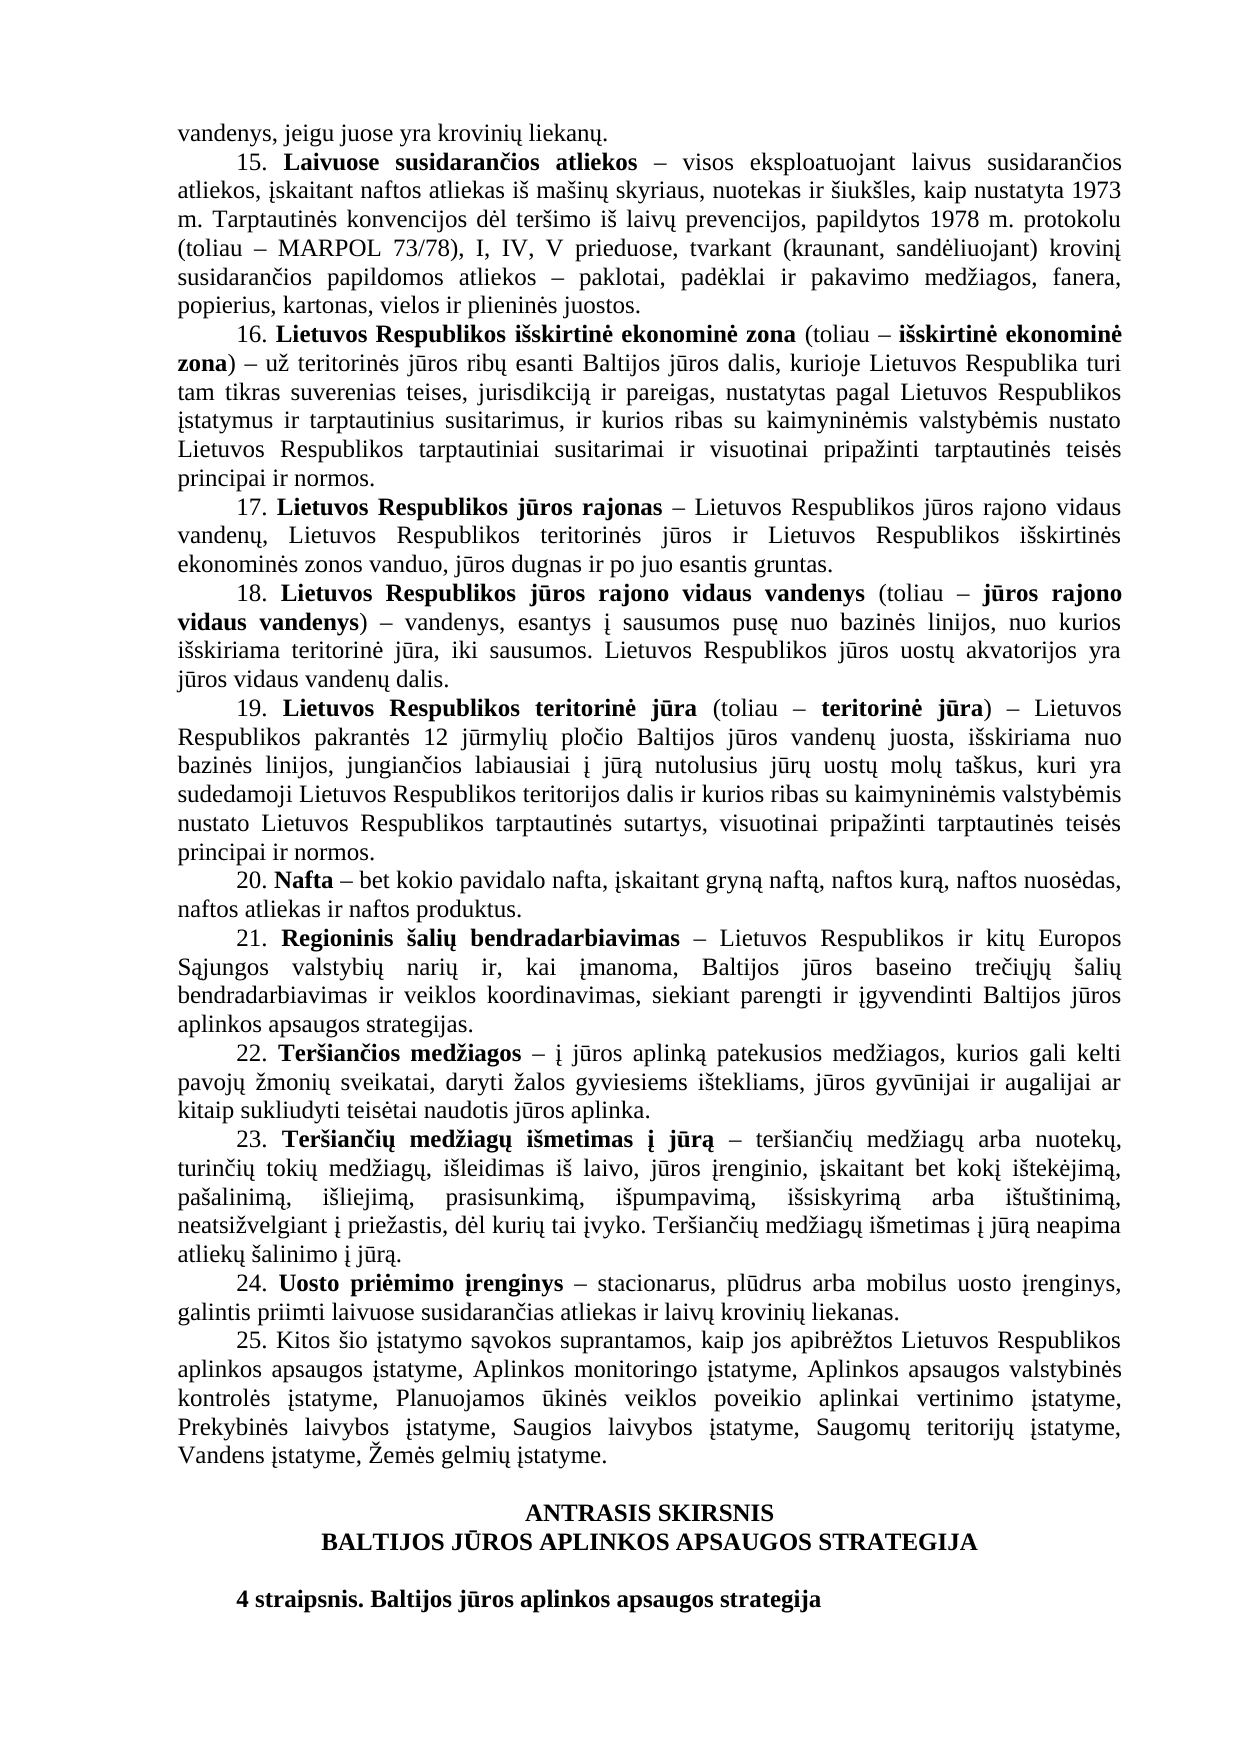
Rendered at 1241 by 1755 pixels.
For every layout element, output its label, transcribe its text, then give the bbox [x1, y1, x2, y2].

text 19. Lietuvos Respublikos teritorinė jūra (toliau – teritorinė jūra) – Lietuvos Respublikos pakrantės 12 jūrmylių pločio Baltijos jūros vandenų juosta, išskiriama nuo bazinės linijos, jungiančios labiausiai į jūrą nutolusius jūrų uostų molų taškus, kuri yra sudedamoji Lietuvos Respublikos teritorijos dalis ir kurios ribas su kaimyninėmis valstybėmis nustato Lietuvos Respublikos tarptautinės sutartys, visuotinai pripažinti tarptautinės teisės principai ir normos. [177, 693, 1122, 866]
text BALTIJOS JŪROS APLINKOS APSAUGOS STRATEGIJA [177, 1527, 1122, 1556]
text 23. Teršiančių medžiagų išmetimas į jūrą – teršiančių medžiagų arba nuotekų, turinčių tokių medžiagų, išleidimas iš laivo, jūros įrenginio, įskaitant bet kokį ištekėjimą, pašalinimą, išliejimą, prasisunkimą, išpumpavimą, išsiskyrimą arba ištuštinimą, neatsižvelgiant į priežastis, dėl kurių tai įvyko. Teršiančių medžiagų išmetimas į jūrą neapima atliekų šalinimo į jūrą. [177, 1124, 1122, 1268]
text ANTRASIS SKIRSNIS [177, 1498, 1122, 1527]
text 25. Kitos šio įstatymo sąvokos suprantamos, kaip jos apibrėžtos Lietuvos Respublikos aplinkos apsaugos įstatyme, Aplinkos monitoringo įstatyme, Aplinkos apsaugos valstybinės kontrolės įstatyme, Planuojamos ūkinės veiklos poveikio aplinkai vertinimo įstatyme, Prekybinės laivybos įstatyme, Saugios laivybos įstatyme, Saugomų teritorijų įstatyme, Vandens įstatyme, Žemės gelmių įstatyme. [177, 1326, 1122, 1469]
text 24. Uosto priėmimo įrenginys – stacionarus, plūdrus arba mobilus uosto įrenginys, galintis priimti laivuose susidarančias atliekas ir laivų krovinių liekanas. [177, 1268, 1122, 1326]
text 18. Lietuvos Respublikos jūros rajono vidaus vandenys (toliau – jūros rajono vidaus vandenys) – vandenys, esantys į sausumos pusę nuo bazinės linijos, nuo kurios išskiriama teritorinė jūra, iki sausumos. Lietuvos Respublikos jūros uostų akvatorijos yra jūros vidaus vandenų dalis. [177, 578, 1122, 693]
text 20. Nafta – bet kokio pavidalo nafta, įskaitant gryną naftą, naftos kurą, naftos nuosėdas, naftos atliekas ir naftos produktus. [177, 866, 1122, 923]
text 4 straipsnis. Baltijos jūros aplinkos apsaugos strategija [177, 1584, 1122, 1613]
text vandenys, jeigu juose yra krovinių liekanų. [177, 118, 1122, 147]
text 22. Teršiančios medžiagos – į jūros aplinką patekusios medžiagos, kurios gali kelti pavojų žmonių sveikatai, daryti žalos gyviesiems ištekliams, jūros gyvūnijai ir augalijai ar kitaip sukliudyti teisėtai naudotis jūros aplinka. [177, 1038, 1122, 1124]
text 21. Regioninis šalių bendradarbiavimas – Lietuvos Respublikos ir kitų Europos Sąjungos valstybių narių ir, kai įmanoma, Baltijos jūros baseino trečiųjų šalių bendradarbiavimas ir veiklos koordinavimas, siekiant parengti ir įgyvendinti Baltijos jūros aplinkos apsaugos strategijas. [177, 923, 1122, 1038]
text 17. Lietuvos Respublikos jūros rajonas – Lietuvos Respublikos jūros rajono vidaus vandenų, Lietuvos Respublikos teritorinės jūros ir Lietuvos Respublikos išskirtinės ekonominės zonos vanduo, jūros dugnas ir po juo esantis gruntas. [177, 492, 1122, 578]
text 15. Laivuose susidarančios atliekos – visos eksploatuojant laivus susidarančios atliekos, įskaitant naftos atliekas iš mašinų skyriaus, nuotekas ir šiukšles, kaip nustatyta 1973 m. Tarptautinės konvencijos dėl teršimo iš laivų prevencijos, papildytos 1978 m. protokolu (toliau – MARPOL 73/78), I, IV, V prieduose, tvarkant (kraunant, sandėliuojant) krovinį susidarančios papildomos atliekos – paklotai, padėklai ir pakavimo medžiagos, fanera, popierius, kartonas, vielos ir plieninės juostos. [177, 147, 1122, 319]
text 16. Lietuvos Respublikos išskirtinė ekonominė zona (toliau – išskirtinė ekonominė zona) – už teritorinės jūros ribų esanti Baltijos jūros dalis, kurioje Lietuvos Respublika turi tam tikras suverenias teises, jurisdikciją ir pareigas, nustatytas pagal Lietuvos Respublikos įstatymus ir tarptautinius susitarimus, ir kurios ribas su kaimyninėmis valstybėmis nustato Lietuvos Respublikos tarptautiniai susitarimai ir visuotinai pripažinti tarptautinės teisės principai ir normos. [177, 319, 1122, 492]
